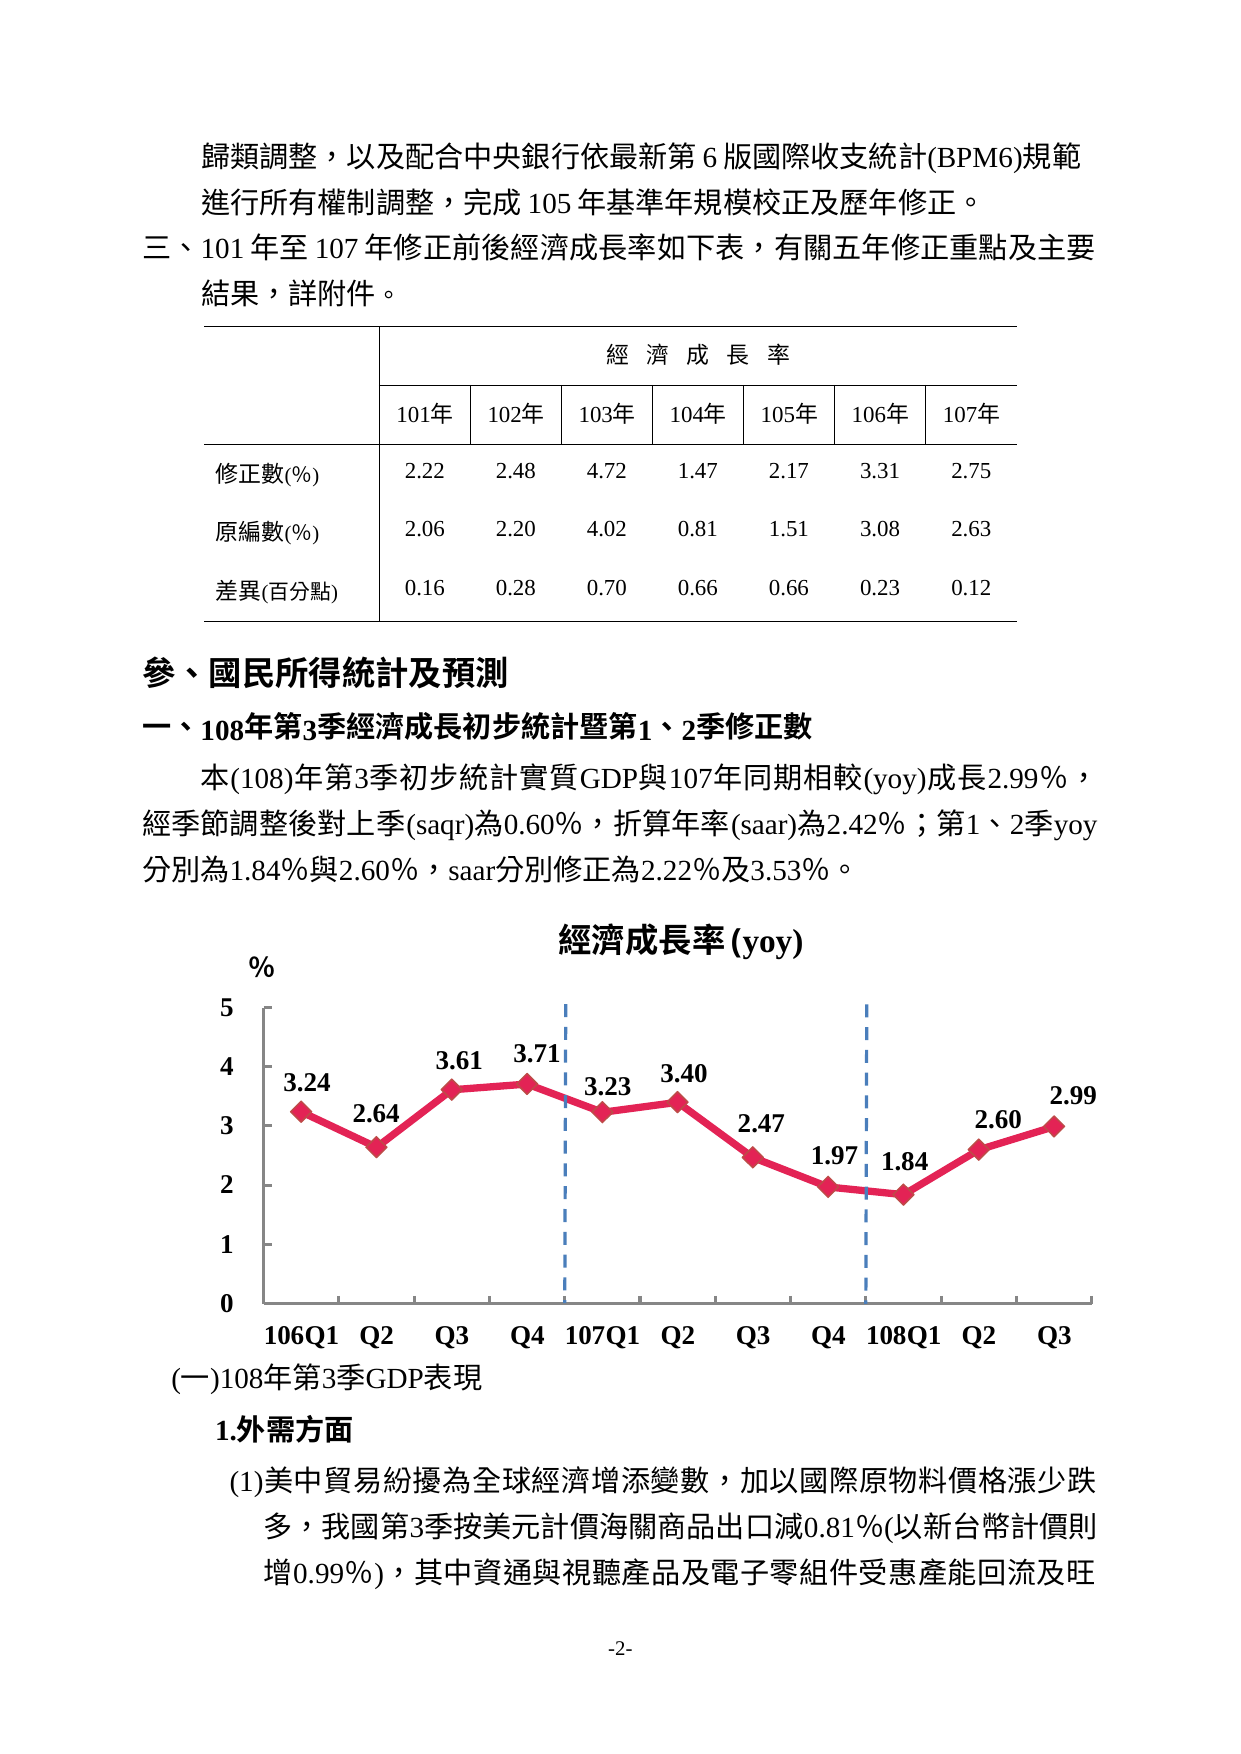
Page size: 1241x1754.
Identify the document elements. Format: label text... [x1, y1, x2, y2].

table_cell 103年 [562, 386, 652, 444]
subtitle 參、國民所得統計及預測 [142, 647, 1098, 695]
table_cell 0.16 [380, 562, 470, 621]
text (1)美中貿易紛擾為全球經濟增添變數，加以國際原物料價格漲少跌多，我國第3季按美元計價海關商品出口減0.81％(以新台幣計價則增0.99％)，其中資通與視聽產品及電子零組件受惠產能回流及旺 [229, 1454, 1098, 1591]
table_cell 104年 [653, 386, 743, 444]
table_cell 0.66 [744, 562, 834, 621]
table_cell 107年 [926, 386, 1017, 444]
table_cell 4.72 [561, 445, 652, 503]
text 歸類調整，以及配合中央銀行依最新第6版國際收支統計(BPM6)規範進行所有權制調整，完成105年基準年規模校正及歷年修正。 [142, 130, 1098, 222]
table_cell 2.20 [470, 503, 561, 562]
text 1.外需方面 [142, 1403, 1098, 1449]
table_cell 原編數(％) [204, 503, 379, 562]
table_cell 3.08 [835, 503, 926, 562]
table_cell 2.06 [380, 503, 470, 562]
table_cell 102年 [471, 386, 561, 444]
table_header [204, 327, 379, 385]
table_cell 2.63 [926, 503, 1017, 562]
table_cell 1.47 [653, 445, 743, 503]
table_cell 2.48 [470, 445, 561, 503]
table_cell 1.51 [744, 503, 834, 562]
text 一、108年第3季經濟成長初步統計暨第1、2季修正數 [142, 700, 1098, 746]
table_cell 修正數(％) [204, 445, 379, 503]
table_cell 101年 [380, 386, 470, 444]
table_cell [204, 385, 379, 444]
table_cell 0.12 [926, 562, 1017, 621]
text (一)108年第3季GDP表現 [142, 889, 1098, 1398]
table_cell 0.23 [835, 562, 926, 621]
table_cell 0.28 [470, 562, 561, 621]
table_cell 0.81 [653, 503, 743, 562]
table_cell 3.31 [835, 445, 926, 503]
table_cell 106年 [835, 386, 925, 444]
table_cell 差異(百分點) [204, 562, 379, 621]
table_cell 4.02 [561, 503, 652, 562]
table_cell 2.17 [744, 445, 834, 503]
table_cell 105年 [744, 386, 834, 444]
table_header 經 濟 成 長 率 [380, 327, 1017, 385]
table_cell 0.70 [561, 562, 652, 621]
table_cell 2.22 [380, 445, 470, 503]
table_cell 2.75 [926, 445, 1017, 503]
text 本(108)年第3季初步統計實質GDP與107年同期相較(yoy)成長2.99％，經季節調整後對上季(saqr)為0.60％，折算年率(saar)為2.42％；第1、2季yoy分別為1.84％與2.60％，saar分別修正為2.22％及3.53％。 [142, 751, 1098, 889]
table_cell 0.66 [653, 562, 743, 621]
text 三、101年至107年修正前後經濟成長率如下表，有關五年修正重點及主要結果，詳附件。 [142, 222, 1098, 313]
